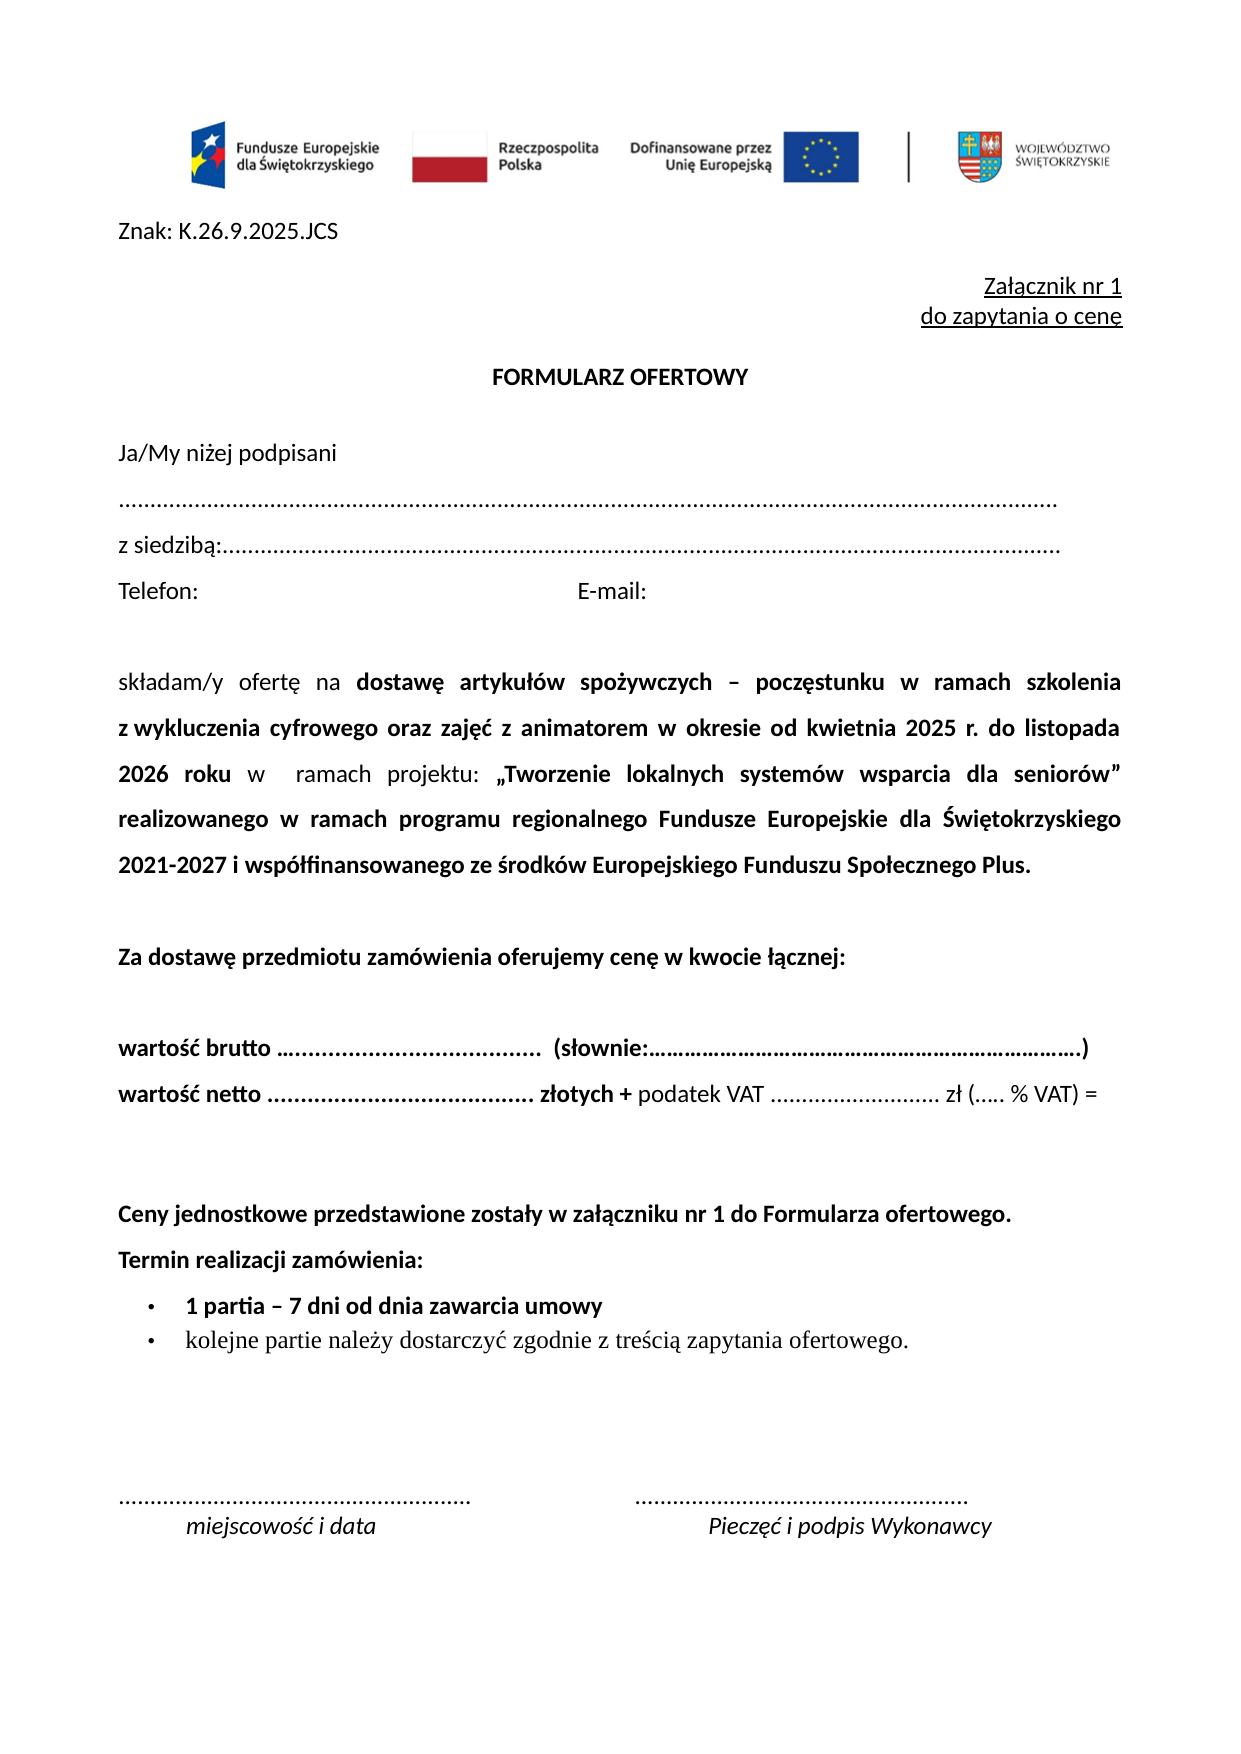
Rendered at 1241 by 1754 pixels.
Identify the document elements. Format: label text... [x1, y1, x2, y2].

text ..................................................................................................................................................... [118, 483, 1122, 514]
text wartość brutto …..................................... (słownie:……………………………………………………………….) [118, 1032, 1122, 1063]
text Ceny jednostkowe przedstawione zostały w załączniku nr 1 do Formularza ofertowego. [118, 1198, 1122, 1229]
text Załącznik nr 1 [118, 270, 1122, 300]
text Telefon: E-mail: [118, 575, 1122, 605]
text Termin realizacji zamówienia: [118, 1244, 1122, 1275]
list 1 partia – 7 dni od dnia zawarcia umowy [148, 1290, 1122, 1320]
subtitle FORMULARZ OFERTOWY [118, 361, 1122, 392]
text do zapytania o cenę [118, 300, 1122, 331]
text Znak: K.26.9.2025.JCS [118, 215, 1122, 246]
list kolejne partie należy dostarczyć zgodnie z treścią zapytania ofertowego. [148, 1325, 1122, 1354]
text z siedzibą:..................................................................................................................................... [118, 529, 1122, 559]
text wartość netto ........................................ złotych + podatek VAT ........................... zł (….. % VAT) = [118, 1078, 1122, 1108]
text ........................................................ ..................................................... [118, 1480, 1122, 1511]
text Za dostawę przedmiotu zamówienia oferujemy cenę w kwocie łącznej: [118, 941, 1122, 971]
text składam/y ofertę na dostawę artykułów spożywczych – poczęstunku w ramach szkolenia z wykluczenia cyfrowego oraz zajęć z animatorem w okresie od kwietnia 2025 r. do listopada 2026 roku w ramach projektu: „Tworzenie lokalnych systemów wsparcia dla seniorów” realizowanego w ramach programu regionalnego Fundusze Europejskie dla Świętokrzyskiego 2021-2027 i współfinansowanego ze środków Europejskiego Funduszu Społecznego Plus. [118, 666, 1122, 880]
text Ja/My niżej podpisani [118, 438, 1122, 468]
text miejscowość i data Pieczęć i podpis Wykonawcy [118, 1511, 1122, 1541]
